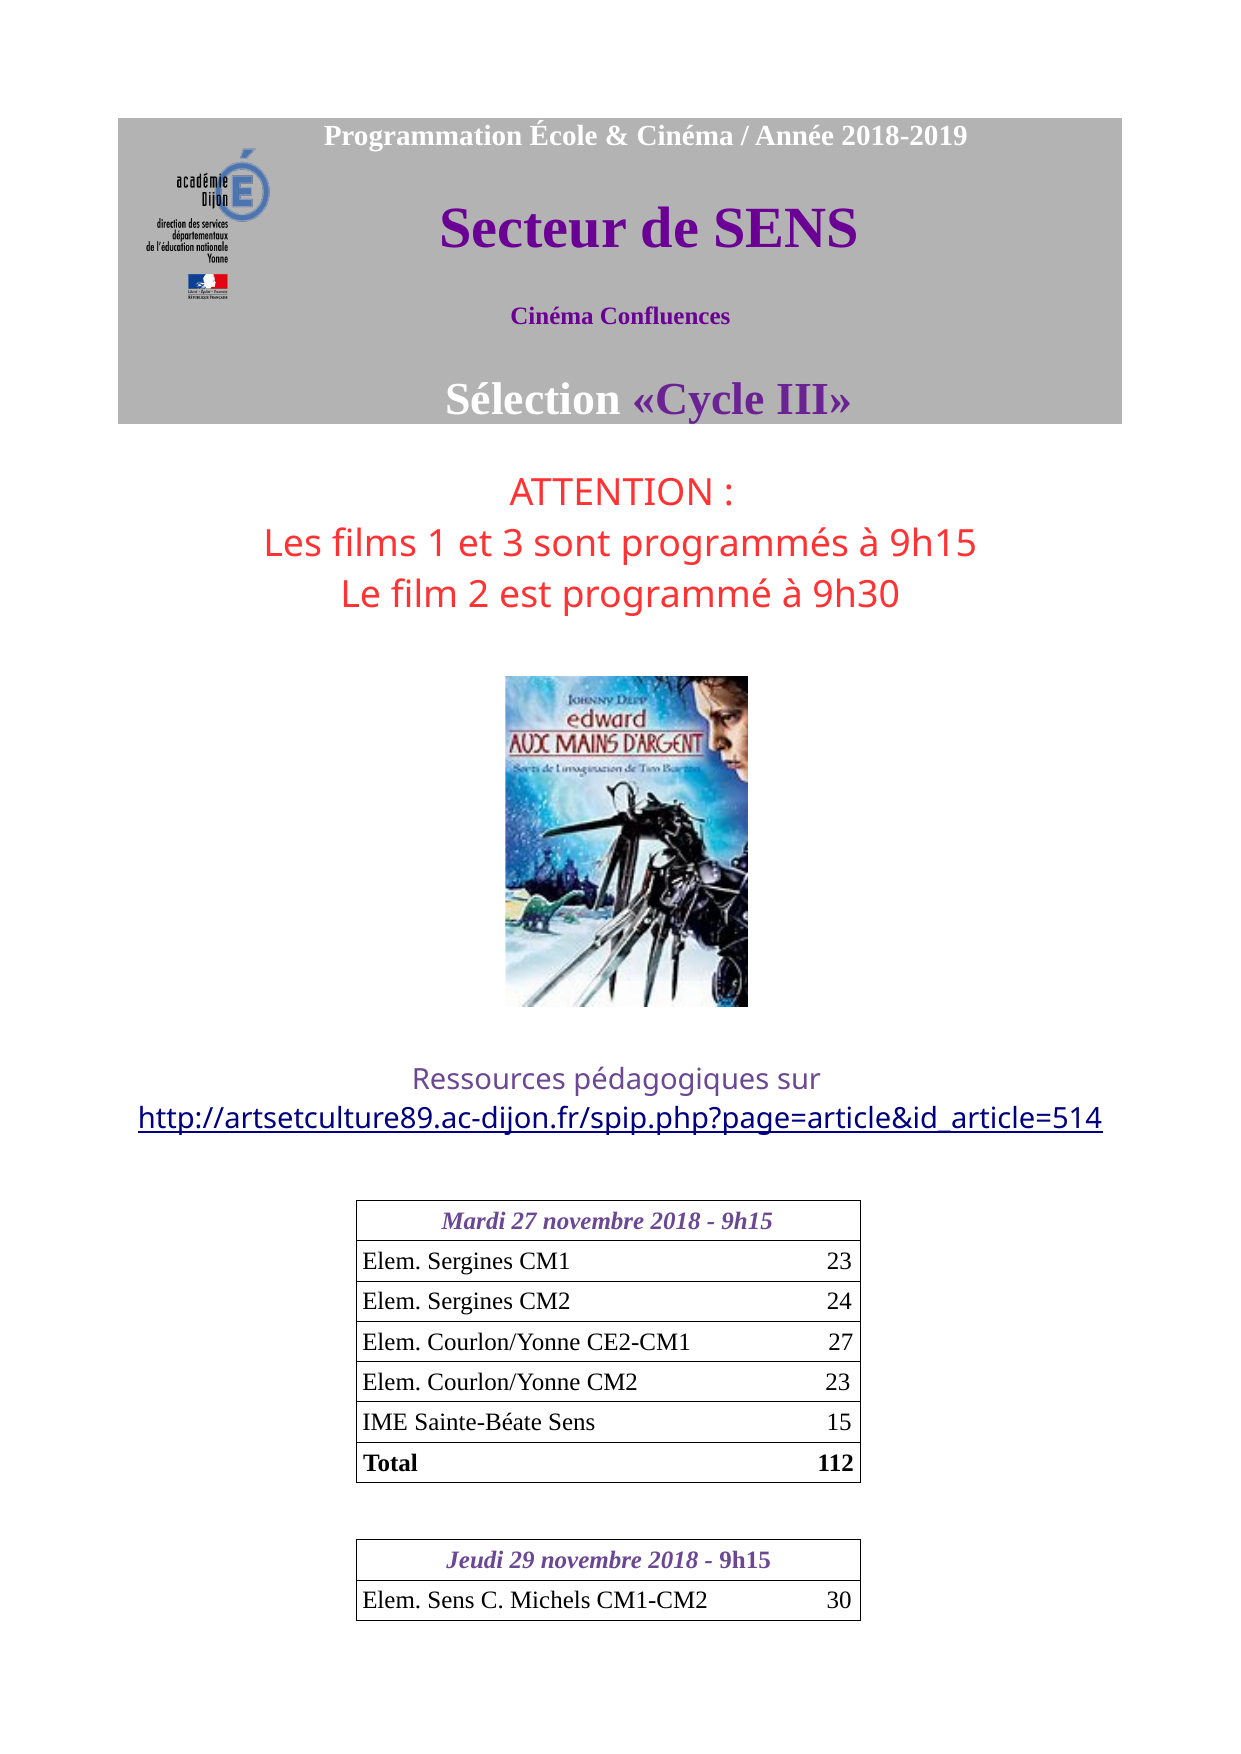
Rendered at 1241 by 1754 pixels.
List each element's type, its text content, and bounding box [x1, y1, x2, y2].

text Les films 1 et 3 sont programmés à 9h15 [118, 517, 1122, 568]
text ATTENTION : [118, 466, 1122, 517]
picture [146, 148, 270, 300]
text http://artsetculture89.ac-dijon.fr/spip.php?page=article&id_article=514 [118, 1098, 1122, 1137]
text [118, 193, 146, 260]
text Programmation École & Cinéma / Année 2018-2019 [118, 118, 1122, 152]
table_cell Elem. Sergines CM2 24 [357, 1282, 860, 1321]
text Sélection «Cycle III» [118, 372, 1122, 424]
table_cell Elem. Courlon/Yonne CM2 23 [357, 1362, 860, 1401]
table_cell Total 112 [357, 1443, 860, 1482]
text Ressources pédagogiques sur [118, 1058, 1122, 1098]
table_cell Elem. Sergines CM1 23 [357, 1241, 860, 1281]
table_header Mardi 27 novembre 2018 - 9h15 [357, 1201, 860, 1240]
table_cell Elem. Courlon/Yonne CE2-CM1 27 [357, 1322, 860, 1361]
text Secteur de SENS [270, 193, 1122, 260]
picture [505, 676, 748, 1007]
table_header Jeudi 29 novembre 2018 - 9h15 [357, 1540, 860, 1580]
text Cinéma Confluences [118, 301, 1122, 330]
table_cell Elem. Sens C. Michels CM1-CM2 30 [357, 1581, 860, 1620]
table_cell IME Sainte-Béate Sens 15 [357, 1402, 860, 1442]
text Le film 2 est programmé à 9h30 [118, 568, 1122, 619]
